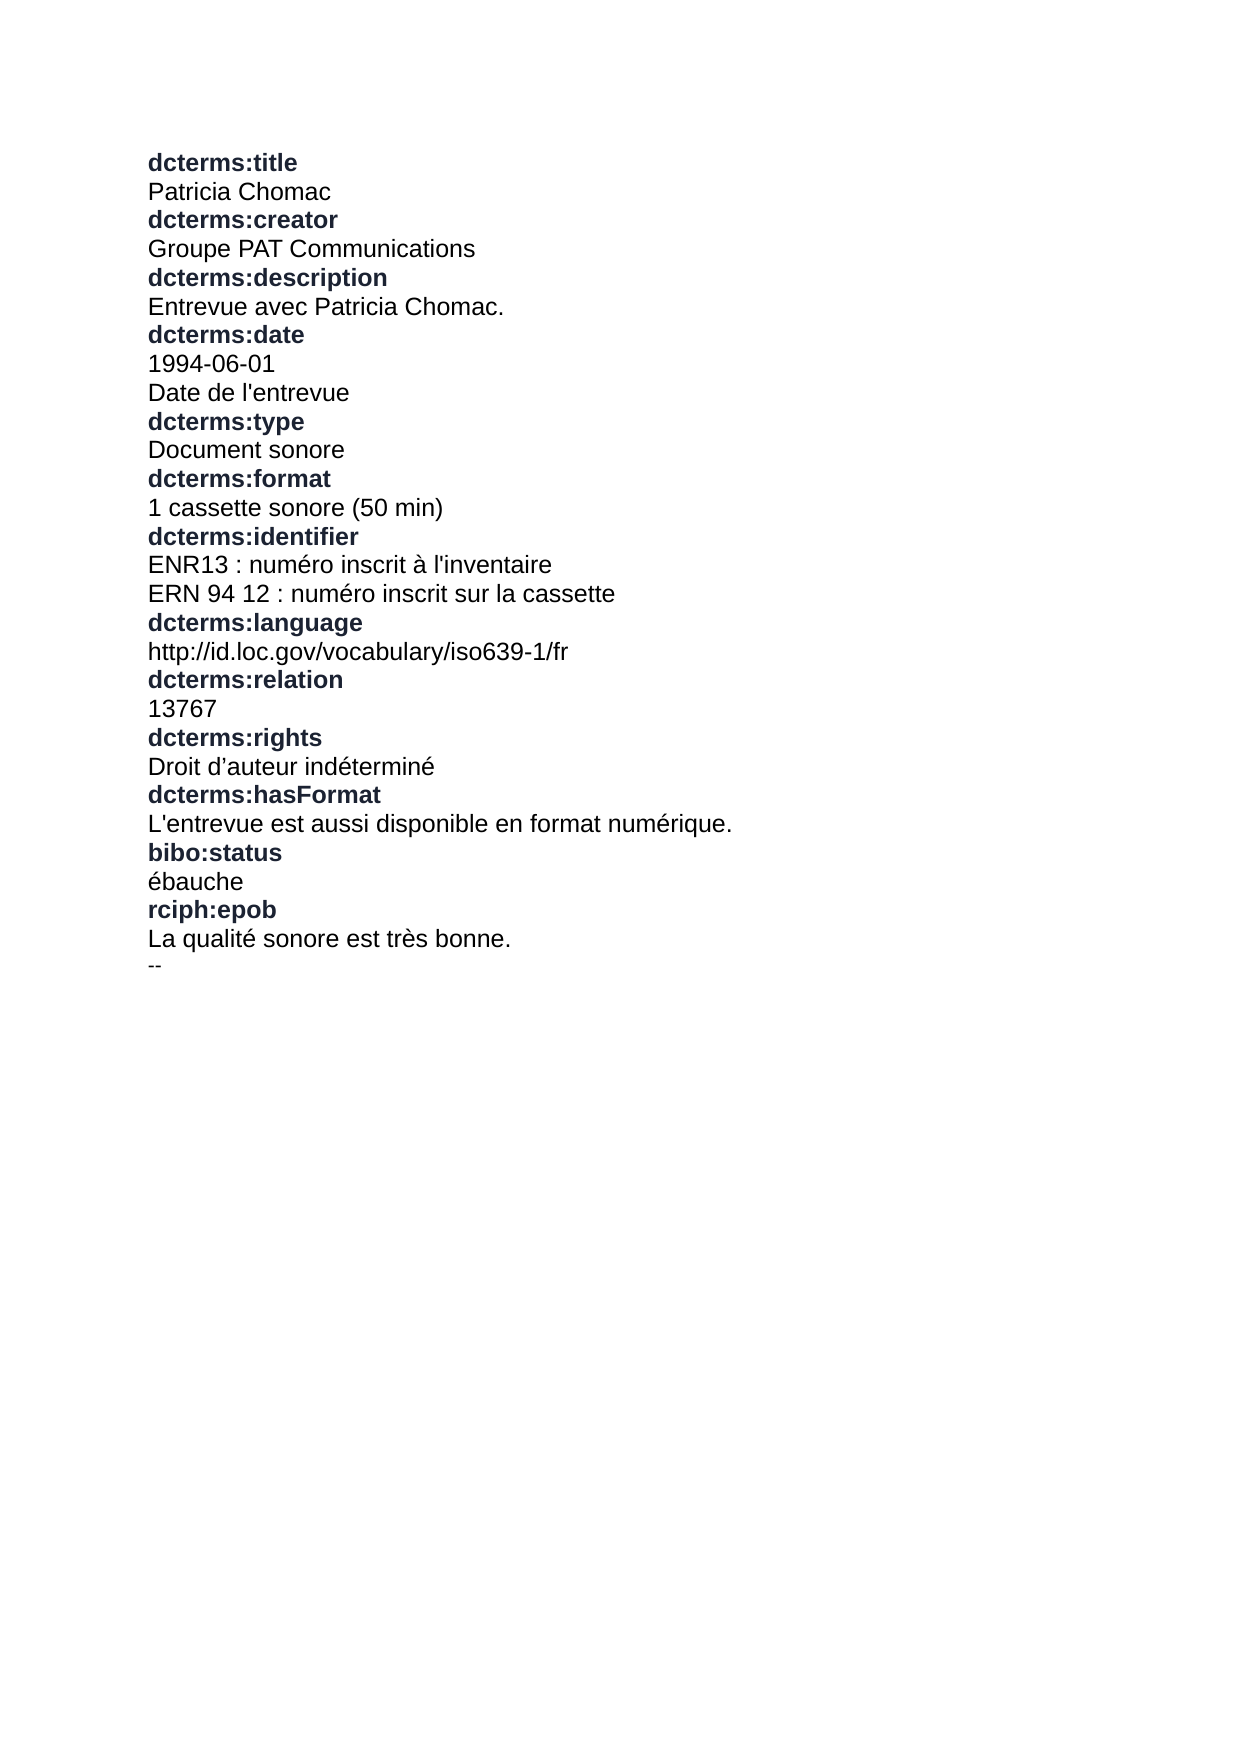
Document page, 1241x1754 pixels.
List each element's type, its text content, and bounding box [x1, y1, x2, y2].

text dcterms:identifier [148, 521, 1092, 550]
text http://id.loc.gov/vocabulary/iso639-1/fr [148, 636, 1092, 665]
text L'entrevue est aussi disponible en format numérique. [148, 809, 1092, 838]
text dcterms:rights [148, 723, 1092, 751]
text Document sonore [148, 435, 1092, 464]
text 13767 [148, 694, 1092, 723]
text dcterms:type [148, 406, 1092, 435]
text Patricia Chomac [148, 176, 1092, 205]
text ébauche [148, 866, 1092, 895]
text Droit d’auteur indéterminé [148, 751, 1092, 780]
text dcterms:hasFormat [148, 780, 1092, 809]
text 1994-06-01 [148, 349, 1092, 378]
text Groupe PAT Communications [148, 234, 1092, 263]
text dcterms:relation [148, 665, 1092, 694]
text La qualité sonore est très bonne. [148, 924, 1092, 953]
text ENR13 : numéro inscrit à l'inventaire [148, 550, 1092, 579]
text dcterms:title [148, 148, 1092, 176]
text dcterms:creator [148, 205, 1092, 234]
text dcterms:format [148, 464, 1092, 493]
text 1 cassette sonore (50 min) [148, 493, 1092, 521]
text bibo:status [148, 838, 1092, 866]
text dcterms:language [148, 608, 1092, 636]
text ERN 94 12 : numéro inscrit sur la cassette [148, 579, 1092, 608]
text dcterms:date [148, 320, 1092, 349]
text Date de l'entrevue [148, 378, 1092, 406]
text rciph:epob [148, 895, 1092, 924]
text Entrevue avec Patricia Chomac. [148, 291, 1092, 320]
text dcterms:description [148, 263, 1092, 291]
text -- [148, 953, 1092, 977]
